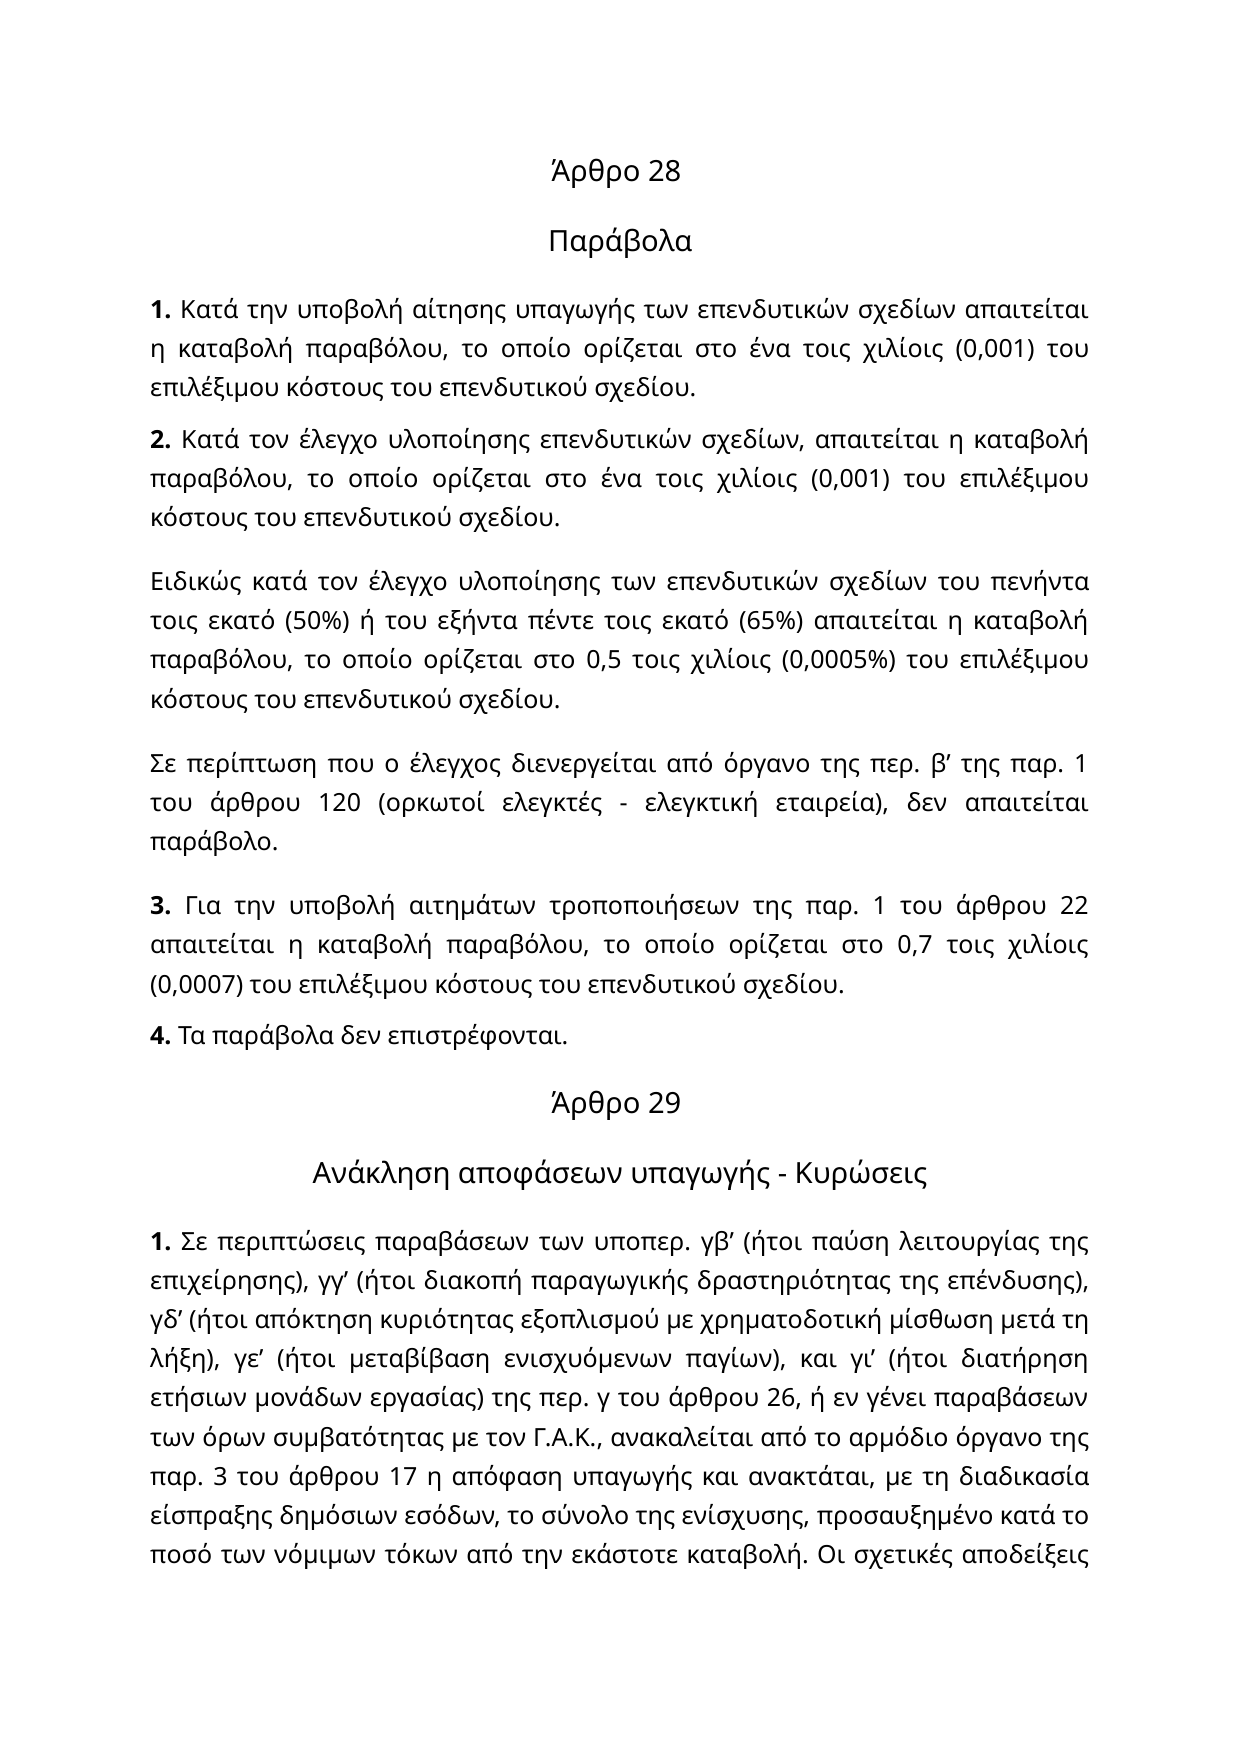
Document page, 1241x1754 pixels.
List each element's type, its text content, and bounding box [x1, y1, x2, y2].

text Σε περίπτωση που ο έλεγχος διενεργείται από όργανο της περ. β’ της παρ. 1 του άρθρου 120 (ορκωτοί ελεγκτές - ελεγκτική εταιρεία), δεν απαιτείται παράβολο. [150, 745, 1090, 858]
subtitle Άρθρο 29 [150, 1082, 1090, 1122]
text 1. Σε περιπτώσεις παραβάσεων των υποπερ. γβ’ (ήτοι παύση λειτουργίας της επιχείρησης), γγ’ (ήτοι διακοπή παραγωγικής δραστηριότητας της επένδυσης), γδ’ (ήτοι απόκτηση κυριότητας εξοπλισμού με χρηματοδοτική μίσθωση μετά τη λήξη), γε’ (ήτοι μεταβίβαση ενισχυόμενων παγίων), και γι’ (ήτοι διατήρηση ετήσιων μονάδων εργασίας) της περ. γ του άρθρου 26, ή εν γένει παραβάσεων των όρων συμβατότητας με τον Γ.Α.Κ., ανακαλείται από το αρμόδιο όργανο της παρ. 3 του άρθρου 17 η απόφαση υπαγωγής και ανακτάται, με τη διαδικασία είσπραξης δημόσιων εσόδων, το σύνολο της ενίσχυσης, προσαυξημένο κατά το ποσό των νόμιμων τόκων από την εκάστοτε καταβολή. Οι σχετικές αποδείξεις [150, 1223, 1090, 1571]
subtitle Ανάκληση αποφάσεων υπαγωγής - Κυρώσεις [150, 1153, 1090, 1192]
text 3. Για την υποβολή αιτημάτων τροποποιήσεων της παρ. 1 του άρθρου 22 απαιτείται η καταβολή παραβόλου, το οποίο ορίζεται στο 0,7 τοις χιλίοις (0,0007) του επιλέξιμου κόστους του επενδυτικού σχεδίου. [150, 888, 1090, 1000]
text 4. Τα παράβολα δεν επιστρέφονται. [150, 1018, 1090, 1052]
text 2. Κατά τον έλεγχο υλοποίησης επενδυτικών σχεδίων, απαιτείται η καταβολή παραβόλου, το οποίο ορίζεται στο ένα τοις χιλίοις (0,001) του επιλέξιμου κόστους του επενδυτικού σχεδίου. [150, 421, 1090, 534]
text 1. Κατά την υποβολή αίτησης υπαγωγής των επενδυτικών σχεδίων απαιτείται η καταβολή παραβόλου, το οποίο ορίζεται στο ένα τοις χιλίοις (0,001) του επιλέξιμου κόστους του επενδυτικού σχεδίου. [150, 291, 1090, 404]
subtitle Άρθρο 28 [150, 150, 1090, 190]
text Ειδικώς κατά τον έλεγχο υλοποίησης των επενδυτικών σχεδίων του πενήντα τοις εκατό (50%) ή του εξήντα πέντε τοις εκατό (65%) απαιτείται η καταβολή παραβόλου, το οποίο ορίζεται στο 0,5 τοις χιλίοις (0,0005%) του επιλέξιμου κόστους του επενδυτικού σχεδίου. [150, 564, 1090, 715]
subtitle Παράβολα [150, 221, 1090, 260]
